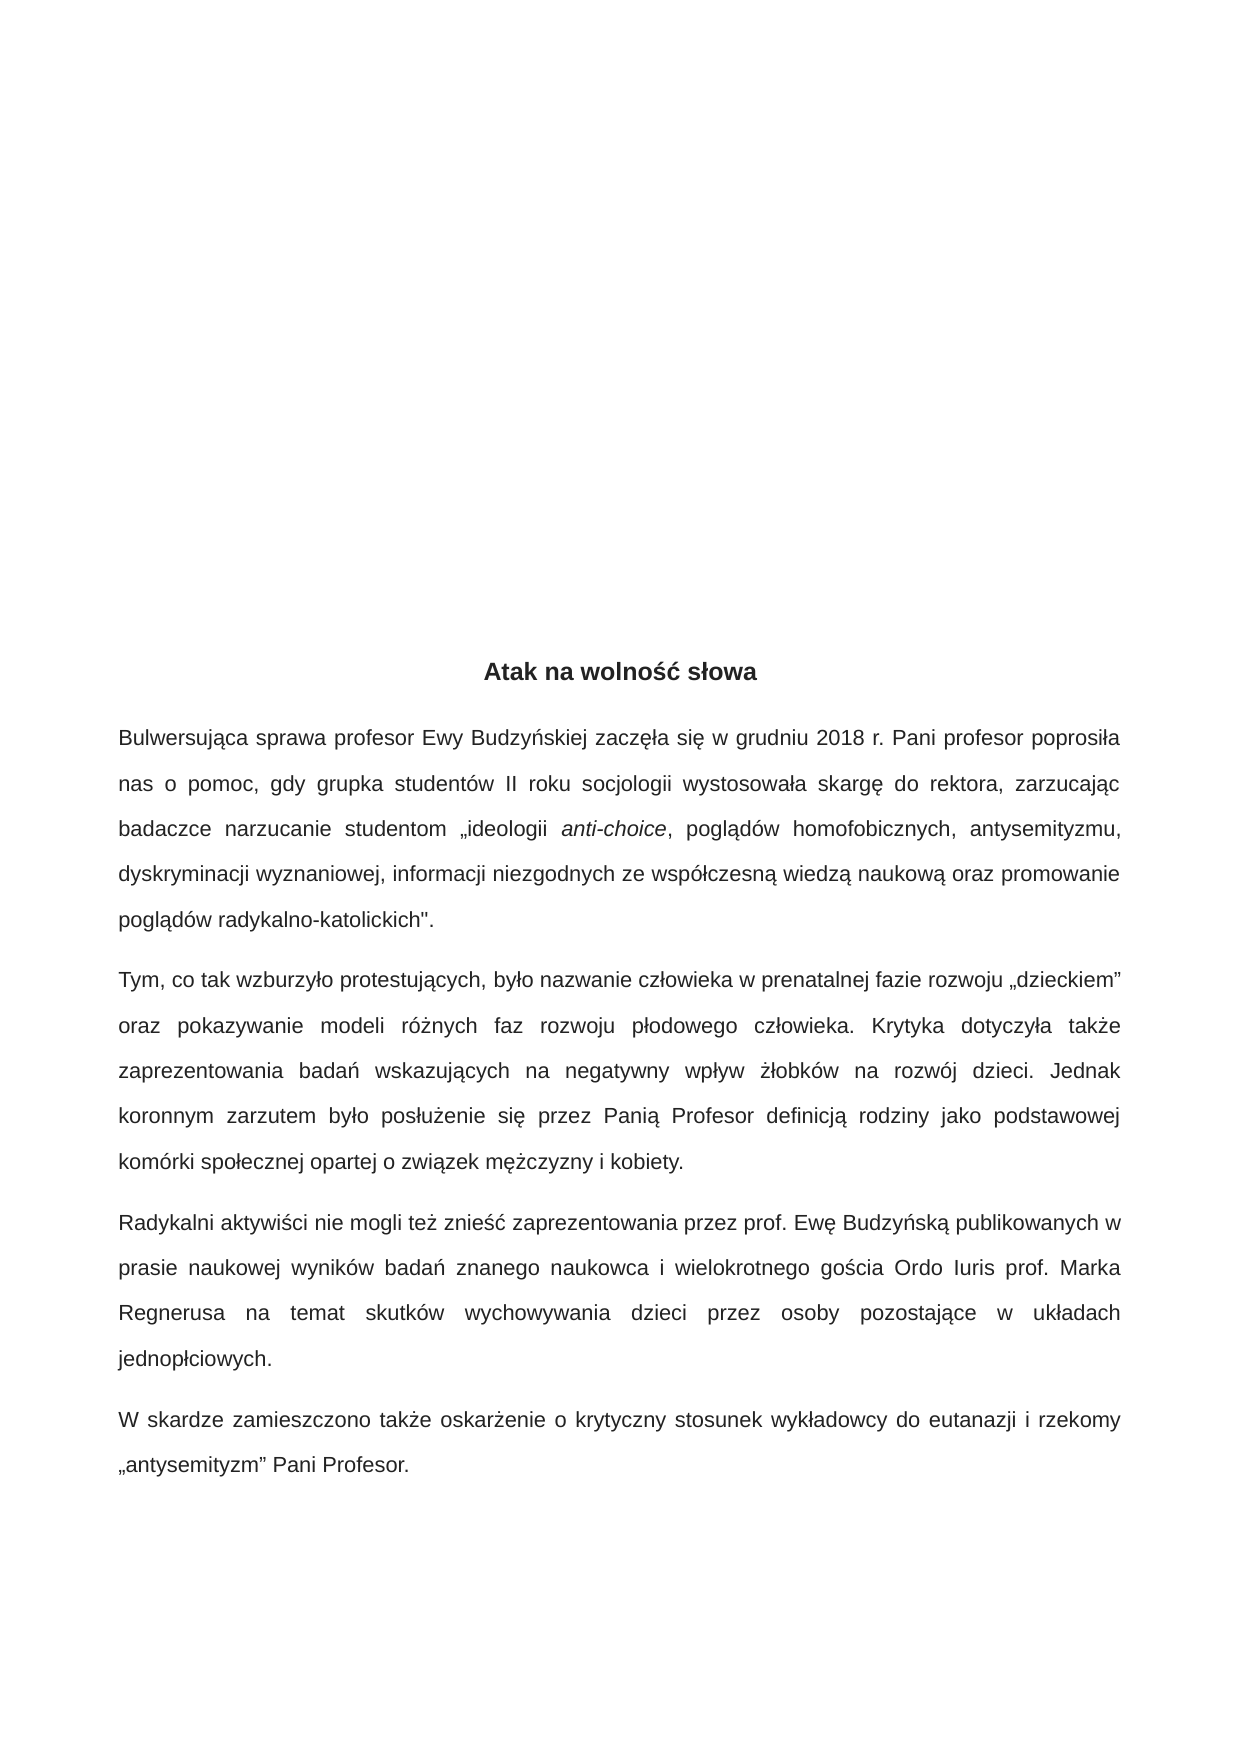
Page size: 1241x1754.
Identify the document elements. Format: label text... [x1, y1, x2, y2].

text W skardze zamieszczono także oskarżenie o krytyczny stosunek wykładowcy do eutanazji i rzekomy „antysemityzm” Pani Profesor. [118, 1406, 1122, 1477]
text Tym, co tak wzburzyło protestujących, było nazwanie człowieka w prenatalnej fazie rozwoju „dzieckiem” oraz pokazywanie modeli różnych faz rozwoju płodowego człowieka. Krytyka dotyczyła także zaprezentowania badań wskazujących na negatywny wpływ żłobków na rozwój dzieci. Jednak koronnym zarzutem było posłużenie się przez Panią Profesor definicją rodziny jako podstawowej komórki społecznej opartej o związek mężczyzny i kobiety. [118, 967, 1122, 1174]
text Radykalni aktywiści nie mogli też znieść zaprezentowania przez prof. Ewę Budzyńską publikowanych w prasie naukowej wyników badań znanego naukowca i wielokrotnego gościa Ordo Iuris prof. Marka Regnerusa na temat skutków wychowywania dzieci przez osoby pozostające w układach jednopłciowych. [118, 1209, 1122, 1371]
subtitle Atak na wolność słowa [118, 657, 1122, 685]
text Bulwersująca sprawa profesor Ewy Budzyńskiej zaczęła się w grudniu 2018 r. Pani profesor poprosiła nas o pomoc, gdy grupka studentów II roku socjologii wystosowała skargę do rektora, zarzucając badaczce narzucanie studentom „ideologii anti-choice, poglądów homofobicznych, antysemityzmu, dyskryminacji wyznaniowej, informacji niezgodnych ze współczesną wiedzą naukową oraz promowanie poglądów radykalno-katolickich". [118, 725, 1122, 932]
